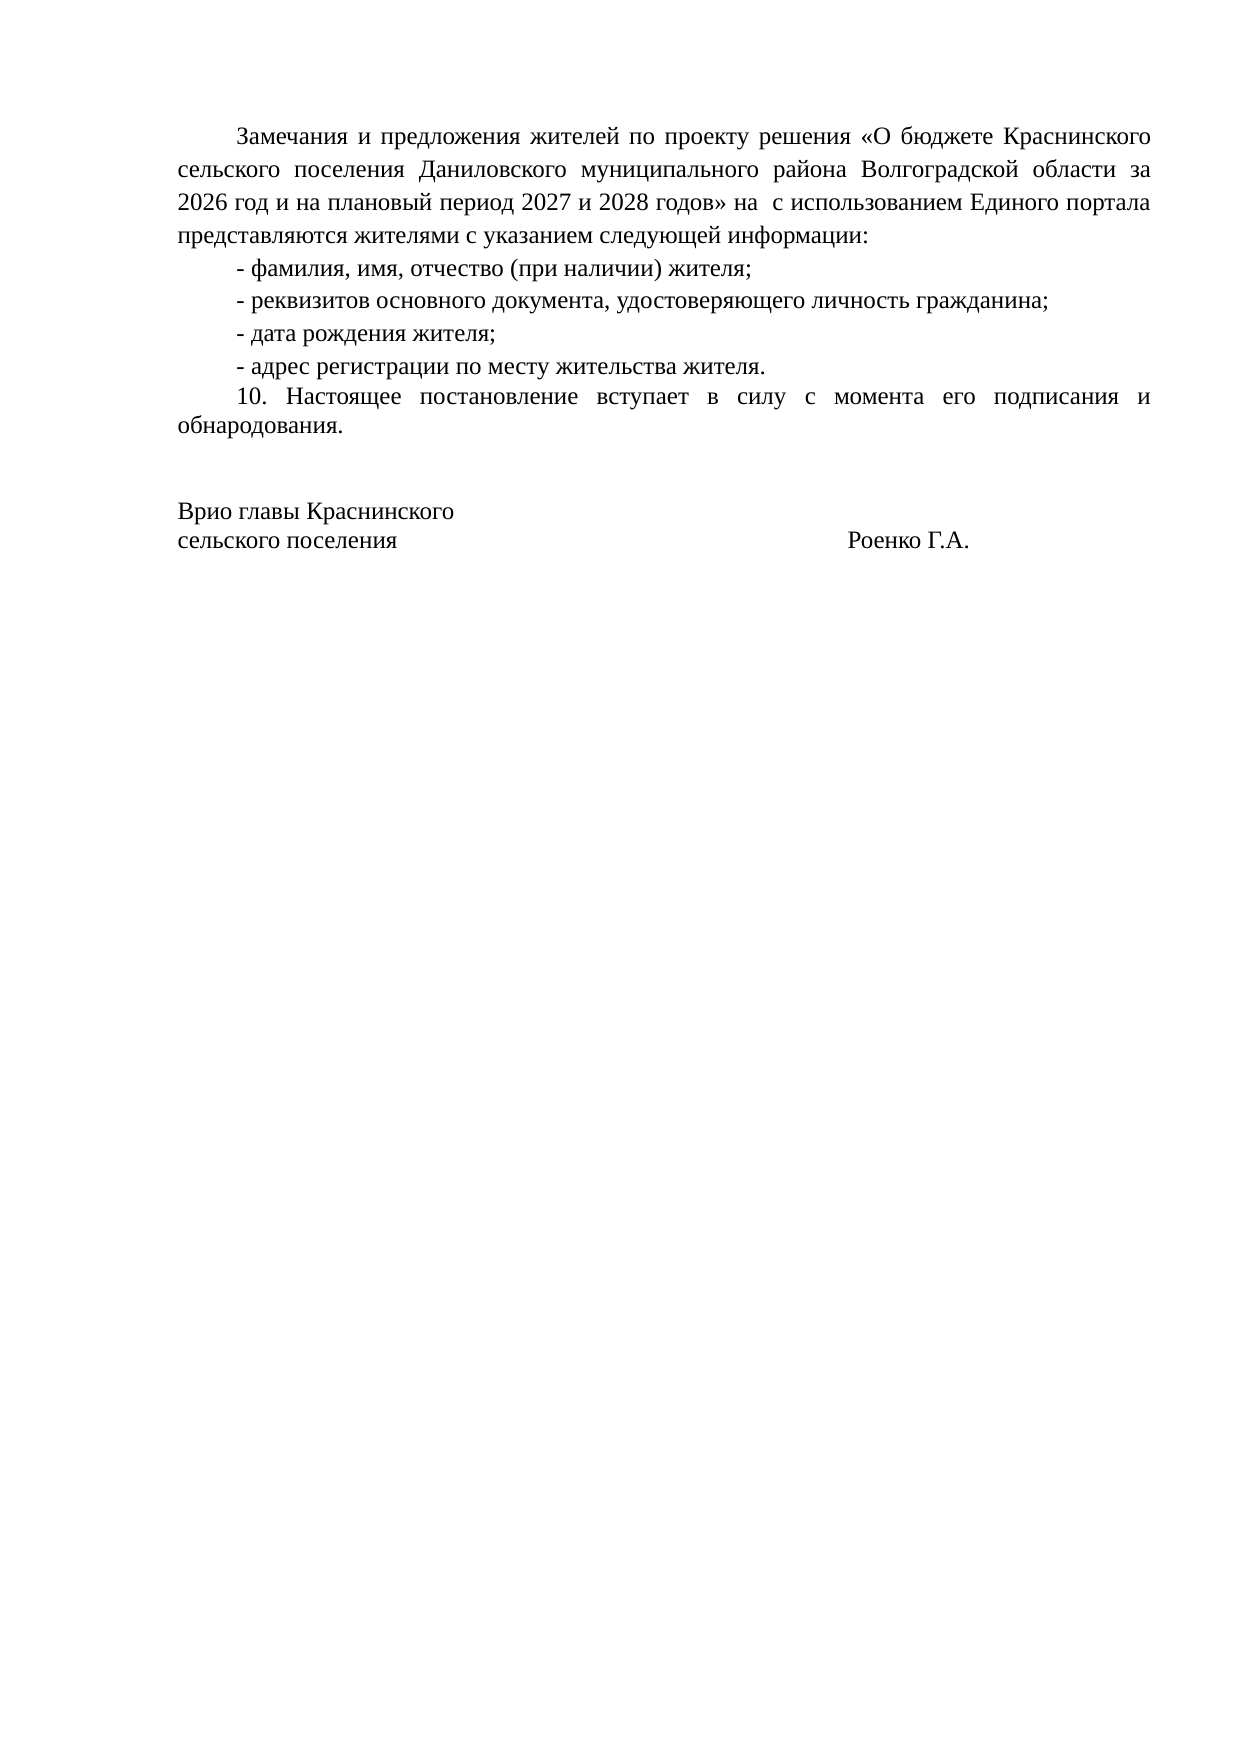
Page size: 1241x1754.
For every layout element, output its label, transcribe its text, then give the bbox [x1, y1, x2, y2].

text - дата рождения жителя; [177, 316, 1152, 348]
text - фамилия, имя, отчество (при наличии) жителя; [177, 250, 1152, 283]
text - реквизитов основного документа, удостоверяющего личность гражданина; [177, 283, 1152, 316]
text - адрес регистрации по месту жительства жителя. [177, 348, 1152, 381]
text Врио главы Краснинского [177, 496, 1152, 525]
text 10. Настоящее постановление вступает в силу с момента его подписания и обнародования. [177, 381, 1152, 439]
text Замечания и предложения жителей по проекту решения «О бюджете Краснинского сельского поселения Даниловского муниципального района Волгоградской области за 2026 год и на плановый период 2027 и 2028 годов» на с использованием Единого портала представляются жителями с указанием следующей информации: [177, 118, 1152, 250]
text сельского поселения Роенко Г.А. [177, 525, 1152, 554]
